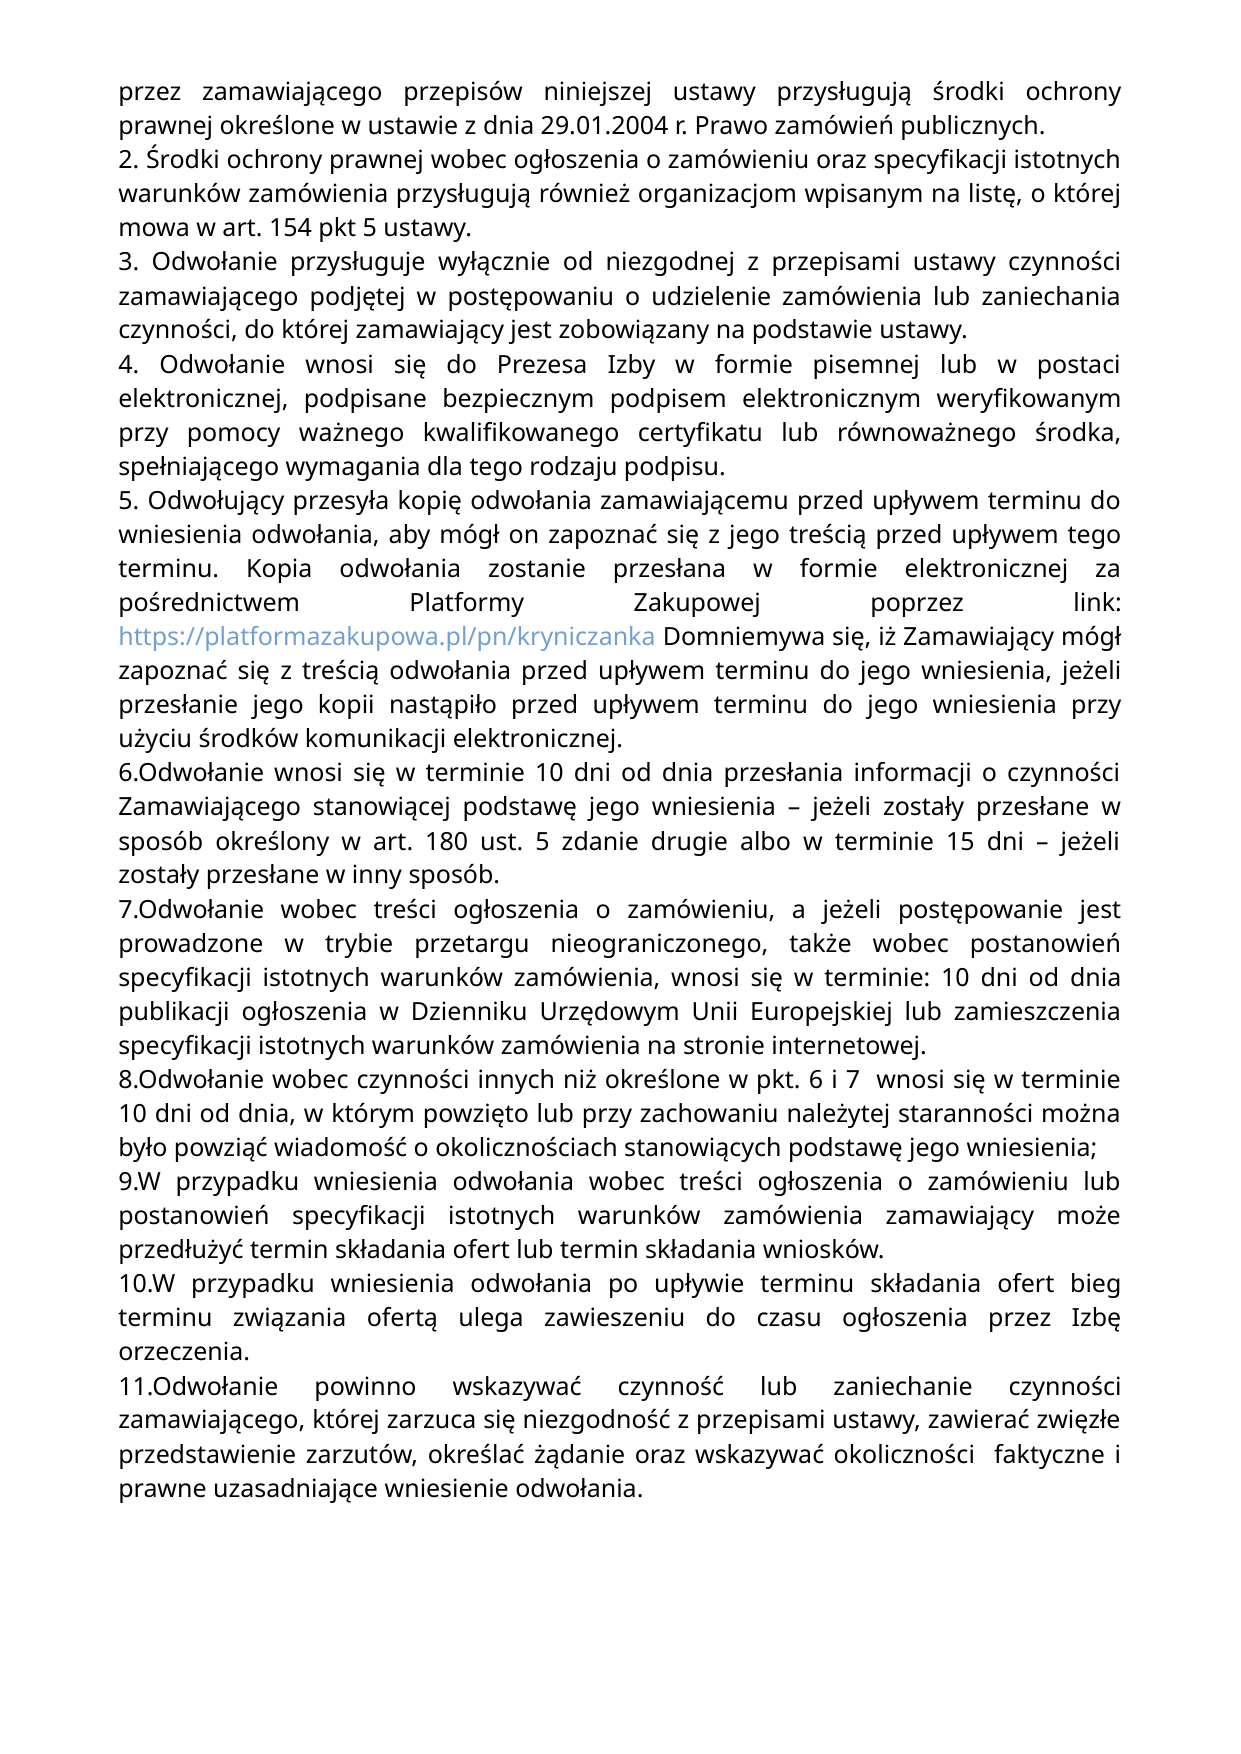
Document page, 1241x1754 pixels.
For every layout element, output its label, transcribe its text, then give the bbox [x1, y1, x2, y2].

text 4. Odwołanie wnosi się do Prezesa Izby w formie pisemnej lub w postaci elektronicznej, podpisane bezpiecznym podpisem elektronicznym weryfikowanym przy pomocy ważnego kwalifikowanego certyfikatu lub równoważnego środka, spełniającego wymagania dla tego rodzaju podpisu. [118, 346, 1122, 482]
text 7.Odwołanie wobec treści ogłoszenia o zamówieniu, a jeżeli postępowanie jest prowadzone w trybie przetargu nieograniczonego, także wobec postanowień specyfikacji istotnych warunków zamówienia, wnosi się w terminie: 10 dni od dnia publikacji ogłoszenia w Dzienniku Urzędowym Unii Europejskiej lub zamieszczenia specyfikacji istotnych warunków zamówienia na stronie internetowej. [118, 891, 1122, 1062]
text 10.W przypadku wniesienia odwołania po upływie terminu składania ofert bieg terminu związania ofertą ulega zawieszeniu do czasu ogłoszenia przez Izbę orzeczenia. [118, 1266, 1122, 1368]
text 8.Odwołanie wobec czynności innych niż określone w pkt. 6 i 7 wnosi się w terminie 10 dni od dnia, w którym powzięto lub przy zachowaniu należytej staranności można było powziąć wiadomość o okolicznościach stanowiących podstawę jego wniesienia; [118, 1062, 1122, 1164]
text 2. Środki ochrony prawnej wobec ogłoszenia o zamówieniu oraz specyfikacji istotnych warunków zamówienia przysługują również organizacjom wpisanym na listę, o której mowa w art. 154 pkt 5 ustawy. [118, 142, 1122, 244]
text 9.W przypadku wniesienia odwołania wobec treści ogłoszenia o zamówieniu lub postanowień specyfikacji istotnych warunków zamówienia zamawiający może przedłużyć termin składania ofert lub termin składania wniosków. [118, 1164, 1122, 1266]
text 11.Odwołanie powinno wskazywać czynność lub zaniechanie czynności zamawiającego, której zarzuca się niezgodność z przepisami ustawy, zawierać zwięzłe przedstawienie zarzutów, określać żądanie oraz wskazywać okoliczności faktyczne i prawne uzasadniające wniesienie odwołania. [118, 1368, 1122, 1504]
text 5. Odwołujący przesyła kopię odwołania zamawiającemu przed upływem terminu do wniesienia odwołania, aby mógł on zapoznać się z jego treścią przed upływem tego terminu. Kopia odwołania zostanie przesłana w formie elektronicznej za pośrednictwem Platformy Zakupowej poprzez link: https://platformazakupowa.pl/pn/kryniczanka Domniemywa się, iż Zamawiający mógł zapoznać się z treścią odwołania przed upływem terminu do jego wniesienia, jeżeli przesłanie jego kopii nastąpiło przed upływem terminu do jego wniesienia przy użyciu środków komunikacji elektronicznej. [118, 482, 1122, 755]
text przez zamawiającego przepisów niniejszej ustawy przysługują środki ochrony prawnej określone w ustawie z dnia 29.01.2004 r. Prawo zamówień publicznych. [118, 74, 1122, 142]
text 6.Odwołanie wnosi się w terminie 10 dni od dnia przesłania informacji o czynności Zamawiającego stanowiącej podstawę jego wniesienia – jeżeli zostały przesłane w sposób określony w art. 180 ust. 5 zdanie drugie albo w terminie 15 dni – jeżeli zostały przesłane w inny sposób. [118, 755, 1122, 891]
text 3. Odwołanie przysługuje wyłącznie od niezgodnej z przepisami ustawy czynności zamawiającego podjętej w postępowaniu o udzielenie zamówienia lub zaniechania czynności, do której zamawiający jest zobowiązany na podstawie ustawy. [118, 244, 1122, 346]
